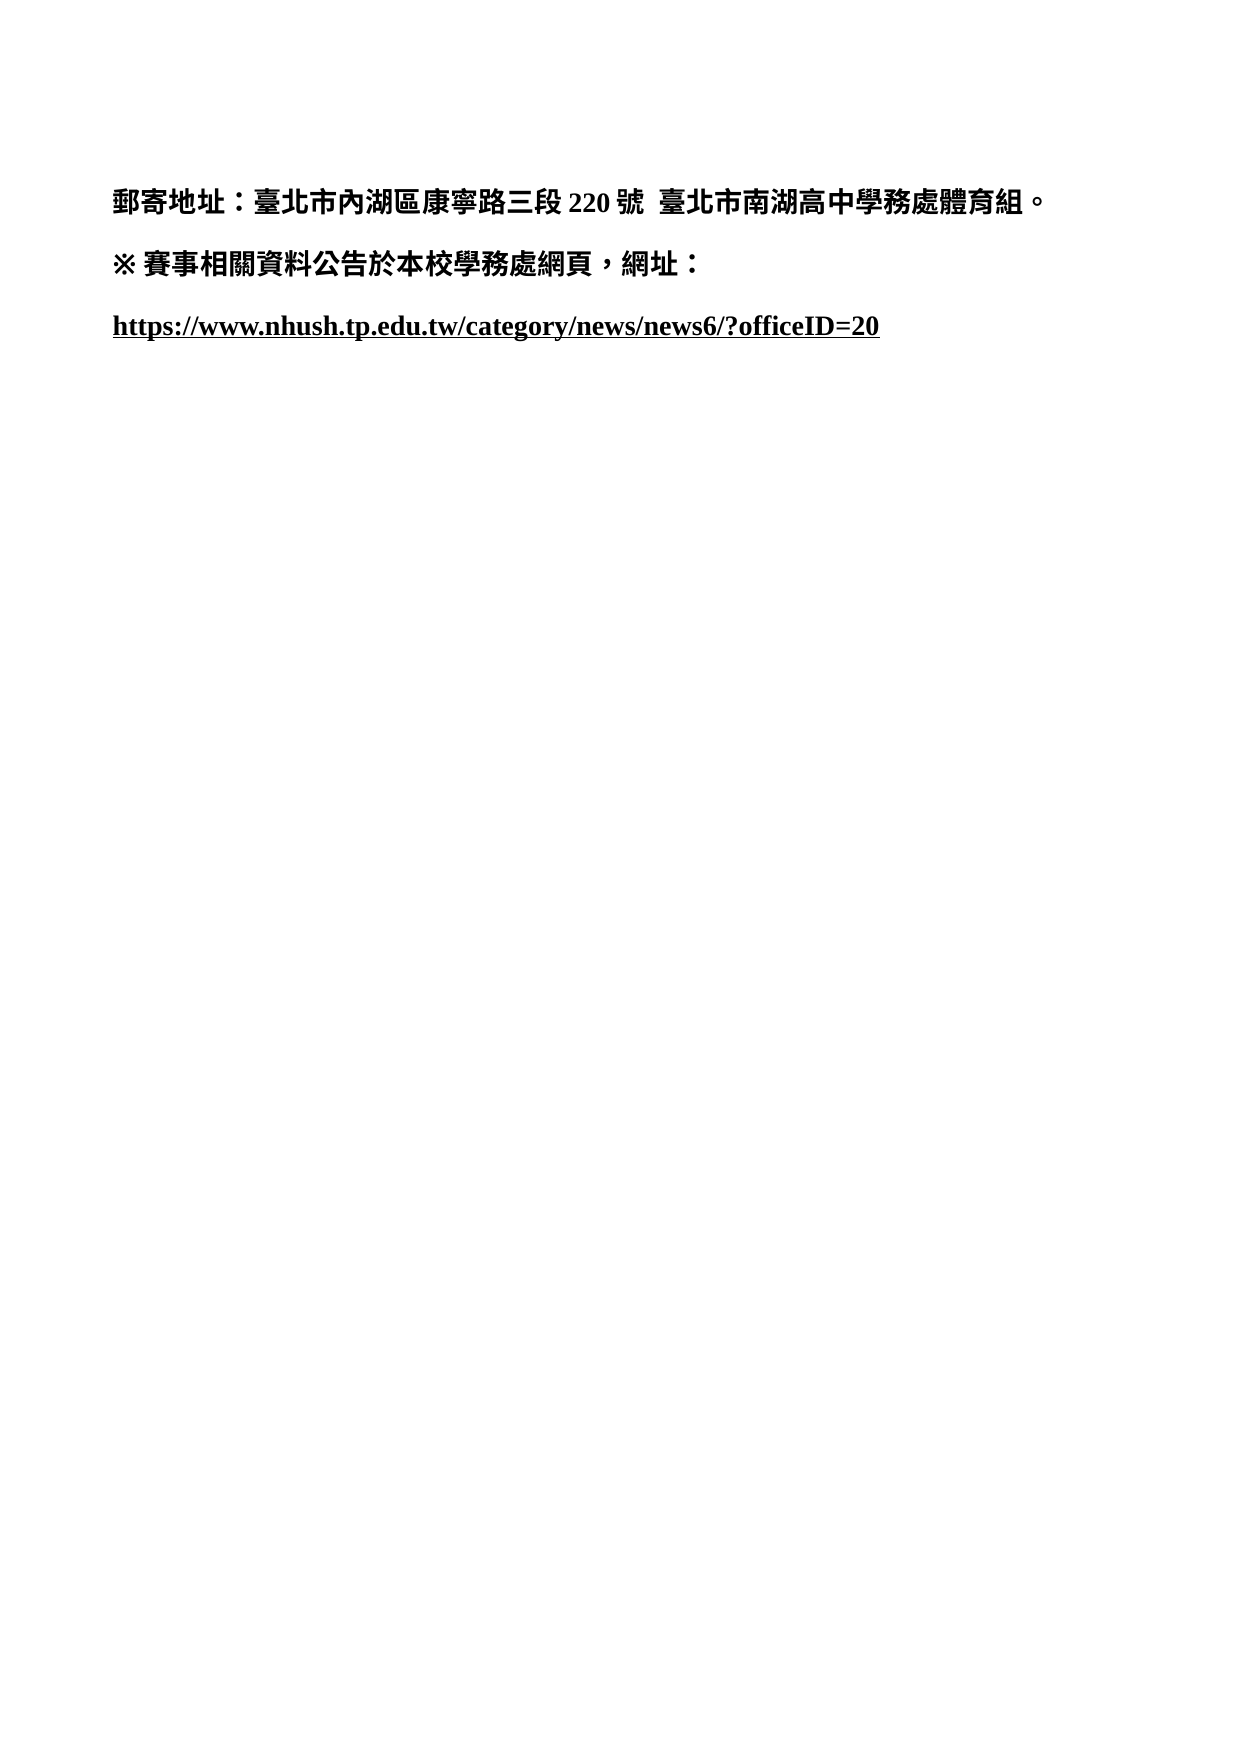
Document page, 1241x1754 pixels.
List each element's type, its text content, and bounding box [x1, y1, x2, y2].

text 郵寄地址：臺北市內湖區康寧路三段220號 臺北市南湖高中學務處體育組。 [112, 158, 1128, 221]
text ※ 賽事相關資料公告於本校學務處網頁，網址：https://www.nhush.tp.edu.tw/category/news/news6/?officeID=20 [112, 221, 1128, 346]
